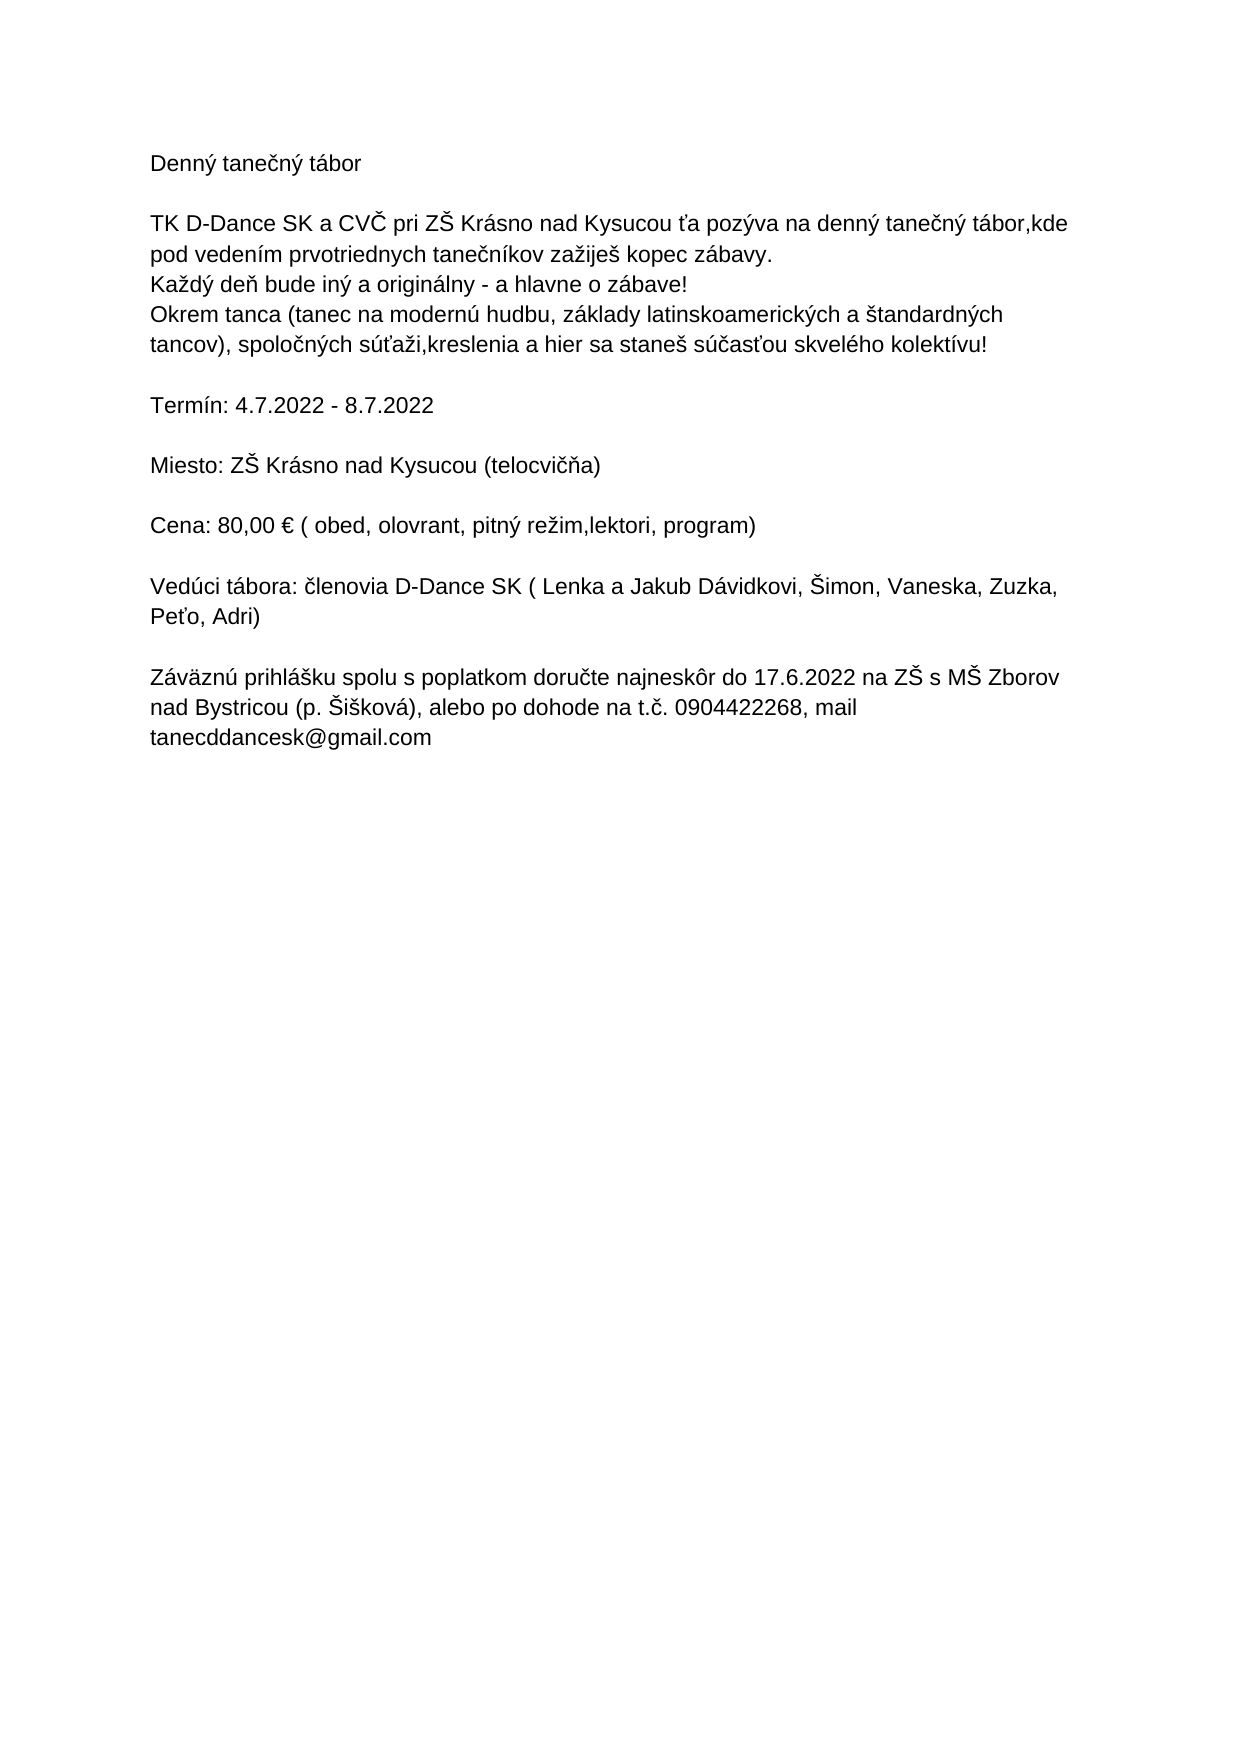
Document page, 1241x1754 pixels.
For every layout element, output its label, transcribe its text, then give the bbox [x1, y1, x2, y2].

text Okrem tanca (tanec na modernú hudbu, základy latinskoamerických a štandardných tancov), spoločných súťaži,kreslenia a hier sa staneš súčasťou skvelého kolektívu! [150, 301, 1090, 358]
text Každý deň bude iný a originálny - a hlavne o zábave! [150, 271, 1090, 297]
text Termín: 4.7.2022 - 8.7.2022 [150, 392, 1090, 418]
text Denný tanečný tábor [150, 150, 1090, 176]
text TK D-Dance SK a CVČ pri ZŠ Krásno nad Kysucou ťa pozýva na denný tanečný tábor,kde pod vedením prvotriednych tanečníkov zažiješ kopec zábavy. [150, 210, 1090, 267]
text Vedúci tábora: členovia D-Dance SK ( Lenka a Jakub Dávidkovi, Šimon, Vaneska, Zuzka, Peťo, Adri) [150, 573, 1090, 629]
text Miesto: ZŠ Krásno nad Kysucou (telocvičňa) [150, 452, 1090, 478]
text Záväznú prihlášku spolu s poplatkom doručte najneskôr do 17.6.2022 na ZŠ s MŠ Zborov nad Bystricou (p. Šišková), alebo po dohode na t.č. 0904422268, mail tanecddancesk@gmail.com [150, 663, 1090, 750]
text Cena: 80,00 € ( obed, olovrant, pitný režim,lektori, program) [150, 512, 1090, 539]
